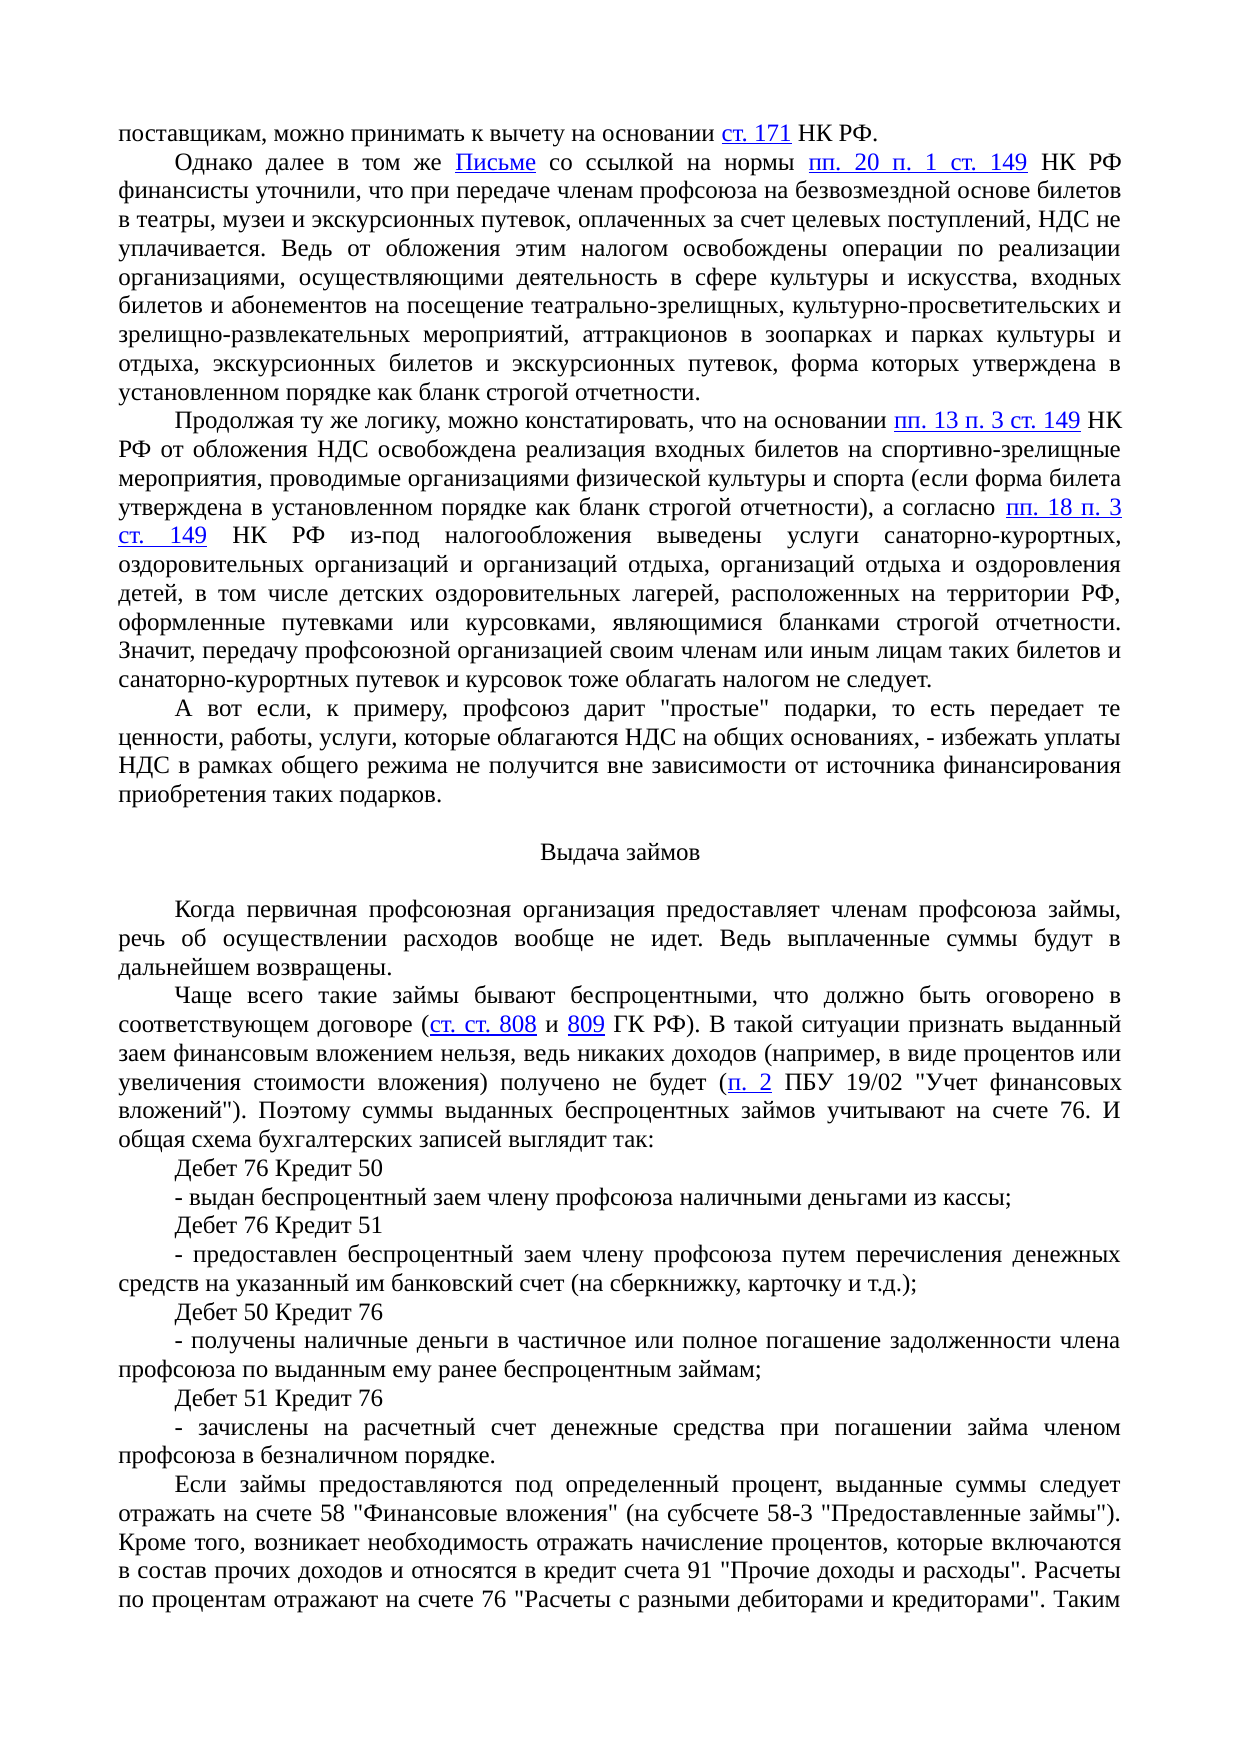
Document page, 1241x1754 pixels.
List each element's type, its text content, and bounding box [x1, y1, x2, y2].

text - получены наличные деньги в частичное или полное погашение задолженности члена профсоюза по выданным ему ранее беспроцентным займам; [118, 1326, 1122, 1383]
text поставщикам, можно принимать к вычету на основании ст. 171 НК РФ. [118, 118, 1122, 147]
text Дебет 76 Кредит 50 [118, 1153, 1122, 1182]
text Выдача займов [118, 837, 1122, 866]
text Однако далее в том же Письме со ссылкой на нормы пп. 20 п. 1 ст. 149 НК РФ финансисты уточнили, что при передаче членам профсоюза на безвозмездной основе билетов в театры, музеи и экскурсионных путевок, оплаченных за счет целевых поступлений, НДС не уплачивается. Ведь от обложения этим налогом освобождены операции по реализации организациями, осуществляющими деятельность в сфере культуры и искусства, входных билетов и абонементов на посещение театрально-зрелищных, культурно-просветительских и зрелищно-развлекательных мероприятий, аттракционов в зоопарках и парках культуры и отдыха, экскурсионных билетов и экскурсионных путевок, форма которых утверждена в установленном порядке как бланк строгой отчетности. [118, 147, 1122, 406]
text - предоставлен беспроцентный заем члену профсоюза путем перечисления денежных средств на указанный им банковский счет (на сберкнижку, карточку и т.д.); [118, 1239, 1122, 1297]
text - зачислены на расчетный счет денежные средства при погашении займа членом профсоюза в безналичном порядке. [118, 1412, 1122, 1469]
text - выдан беспроцентный заем члену профсоюза наличными деньгами из кассы; [118, 1182, 1122, 1211]
text Дебет 76 Кредит 51 [118, 1211, 1122, 1239]
text Чаще всего такие займы бывают беспроцентными, что должно быть оговорено в соответствующем договоре (ст. ст. 808 и 809 ГК РФ). В такой ситуации признать выданный заем финансовым вложением нельзя, ведь никаких доходов (например, в виде процентов или увеличения стоимости вложения) получено не будет (п. 2 ПБУ 19/02 "Учет финансовых вложений"). Поэтому суммы выданных беспроцентных займов учитывают на счете 76. И общая схема бухгалтерских записей выглядит так: [118, 981, 1122, 1153]
text Когда первичная профсоюзная организация предоставляет членам профсоюза займы, речь об осуществлении расходов вообще не идет. Ведь выплаченные суммы будут в дальнейшем возвращены. [118, 894, 1122, 981]
text Дебет 51 Кредит 76 [118, 1383, 1122, 1412]
text Дебет 50 Кредит 76 [118, 1297, 1122, 1326]
text Продолжая ту же логику, можно констатировать, что на основании пп. 13 п. 3 ст. 149 НК РФ от обложения НДС освобождена реализация входных билетов на спортивно-зрелищные мероприятия, проводимые организациями физической культуры и спорта (если форма билета утверждена в установленном порядке как бланк строгой отчетности), а согласно пп. 18 п. 3 ст. 149 НК РФ из-под налогообложения выведены услуги санаторно-курортных, оздоровительных организаций и организаций отдыха, организаций отдыха и оздоровления детей, в том числе детских оздоровительных лагерей, расположенных на территории РФ, оформленные путевками или курсовками, являющимися бланками строгой отчетности. Значит, передачу профсоюзной организацией своим членам или иным лицам таких билетов и санаторно-курортных путевок и курсовок тоже облагать налогом не следует. [118, 406, 1122, 693]
text А вот если, к примеру, профсоюз дарит "простые" подарки, то есть передает те ценности, работы, услуги, которые облагаются НДС на общих основаниях, - избежать уплаты НДС в рамках общего режима не получится вне зависимости от источника финансирования приобретения таких подарков. [118, 693, 1122, 808]
text Если займы предоставляются под определенный процент, выданные суммы следует отражать на счете 58 "Финансовые вложения" (на субсчете 58-3 "Предоставленные займы"). Кроме того, возникает необходимость отражать начисление процентов, которые включаются в состав прочих доходов и относятся в кредит счета 91 "Прочие доходы и расходы". Расчеты по процентам отражают на счете 76 "Расчеты с разными дебиторами и кредиторами". Таким [118, 1469, 1122, 1613]
